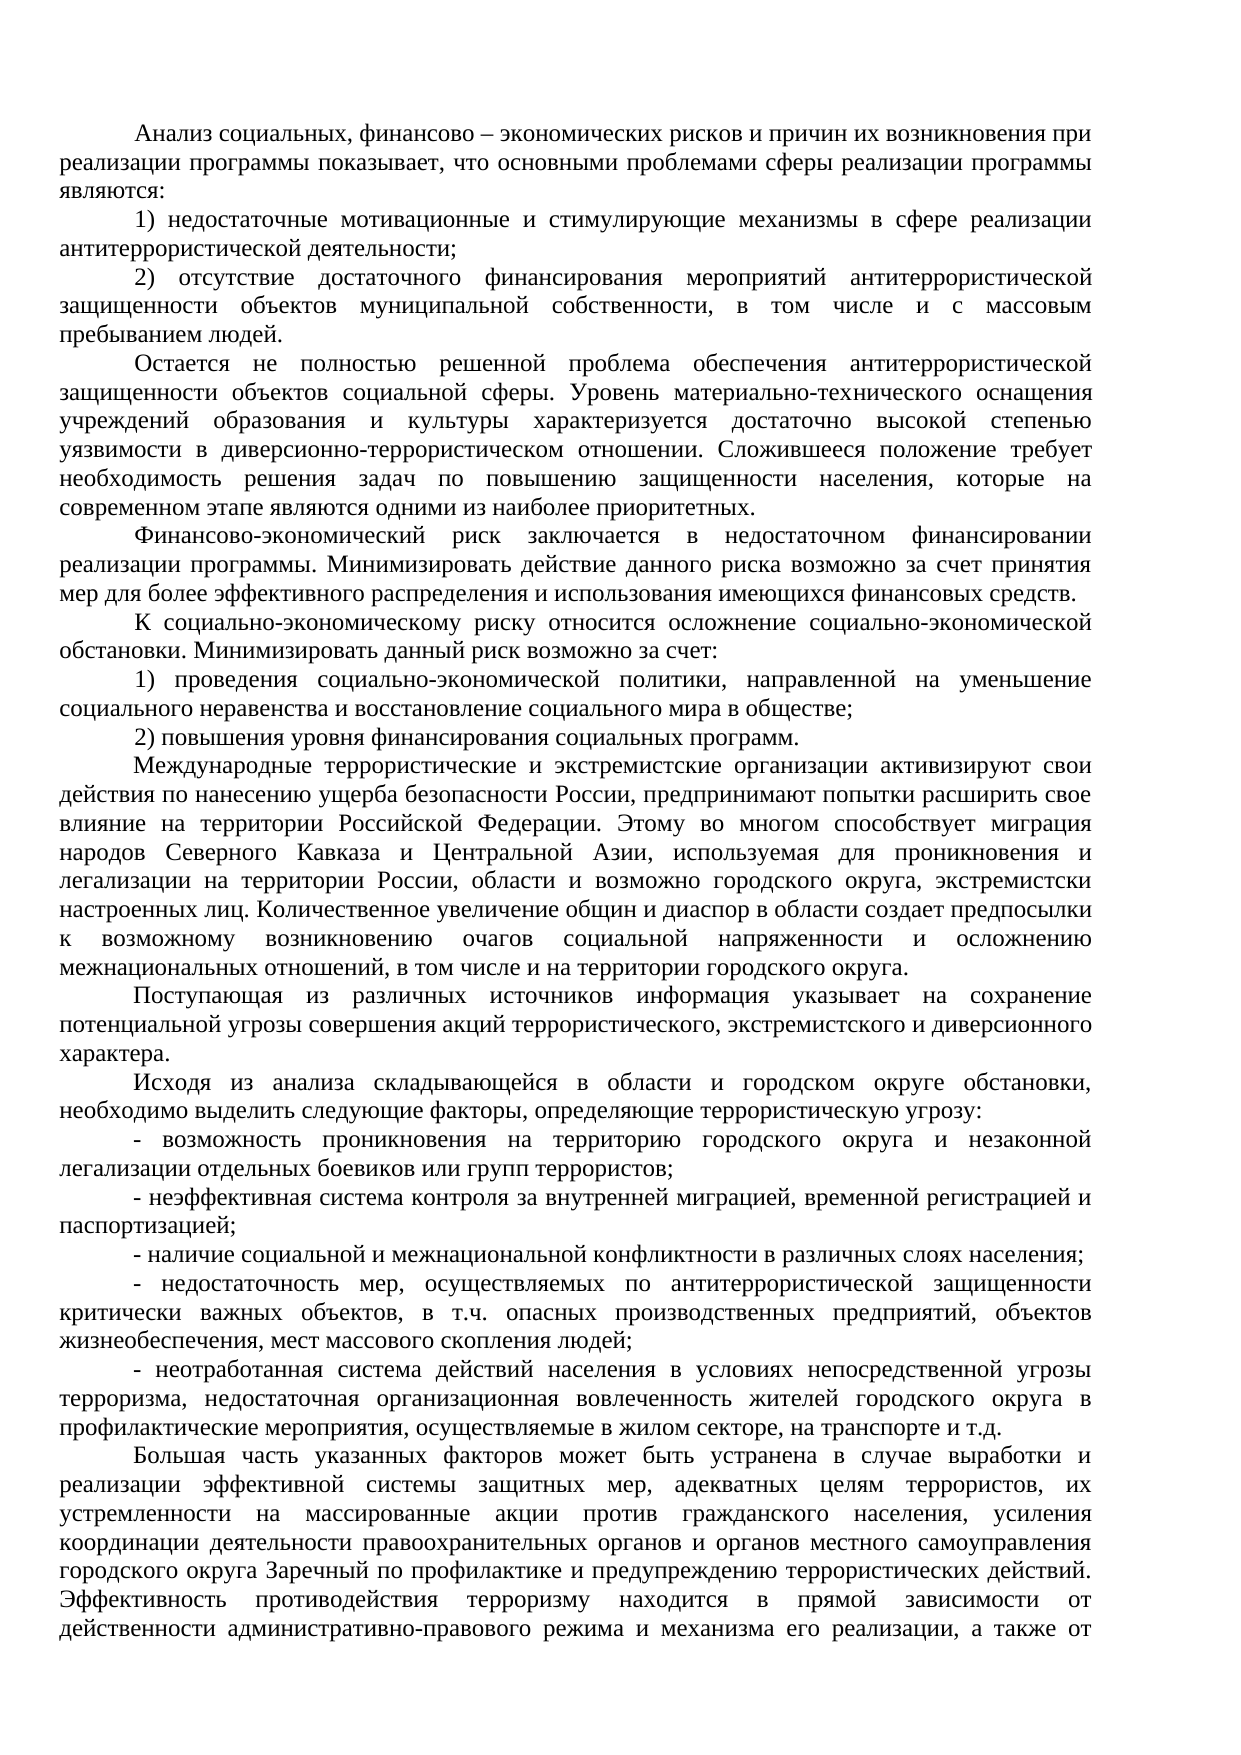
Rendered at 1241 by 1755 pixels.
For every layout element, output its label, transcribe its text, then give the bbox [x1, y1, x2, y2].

text 1) недостаточные мотивационные и стимулирующие механизмы в сфере реализации антитеррористической деятельности; [59, 204, 1093, 262]
text - недостаточность мер, осуществляемых по антитеррористической защищенности критически важных объектов, в т.ч. опасных производственных предприятий, объектов жизнеобеспечения, мест массового скопления людей; [59, 1268, 1093, 1354]
text 1) проведения социально-экономической политики, направленной на уменьшение социального неравенства и восстановление социального мира в об­ществе; [59, 664, 1093, 722]
text Поступающая из различных источников информация указывает на сохранение потенциальной угрозы совершения акций террористического, экстремистского и диверсионного характера. [59, 981, 1093, 1067]
text - неэффективная система контроля за внутренней миграцией, временной регистрацией и паспортизацией; [59, 1182, 1093, 1239]
text Международные террористические и экстремистские организации активизируют свои действия по нанесению ущерба безопасности России, предпринимают попытки расширить свое влияние на территории Российской Федерации. Этому во многом способствует миграция народов Северного Кавказа и Центральной Азии, используемая для проникновения и легализации на территории России, области и возможно городского округа, экстремистски настроенных лиц. Количественное увеличение общин и диаспор в области создает предпосылки к возможному возникновению очагов социальной напряженности и осложнению межнациональных отношений, в том числе и на территории городского округа. [59, 751, 1093, 981]
text Остается не полностью решенной проблема обеспечения антитеррористической защищенности объектов социальной сферы. Уровень материально-тех­нического оснащения учреждений образования и культуры характеризуется достаточно высокой степенью уязвимости в диверсионно-тер­рористическом отношении. Сложившееся положение требует необходимость решения задач по повышению защищенности населения, которые на современном этапе являются одними из наиболее приоритетных. [59, 348, 1093, 521]
text Анализ социальных, финансово – экономических рисков и причин их возникновения при реализации программы показывает, что основными проблемами сферы реализации программы являются: [59, 118, 1093, 204]
text - неотработанная система действий населения в условиях непосредственной угрозы терроризма, недостаточная организационная вовлеченность жителей городского округа в профилактические мероприятия, осуществляемые в жилом секторе, на транспорте и т.д. [59, 1354, 1093, 1441]
text Финансово-экономический риск заключается в недостаточном финансировании реализации программы. Минимизировать действие данного риска возможно за счет принятия мер для более эффективного распределения и использования имеющихся финансовых средств. [59, 521, 1093, 607]
text - наличие социальной и межнациональной конфликтности в различных слоях населения; [59, 1239, 1093, 1268]
text - возможность проникновения на территорию городского округа и незаконной легализации отдельных боевиков или групп террористов; [59, 1124, 1093, 1182]
text Исходя из анализа складывающейся в области и городском округе обстановки, необходимо выделить следующие факторы, определяющие террористическую угрозу: [59, 1067, 1093, 1124]
text 2) повышения уровня финансирования социальных программ. [59, 722, 1093, 751]
text Большая часть указанных факторов может быть устранена в случае выработки и реализации эффективной системы защитных мер, адекватных целям террористов, их устремленности на массированные акции против гражданского населения, усиления координации деятельности правоохранительных органов и органов местного самоуправления городского округа Заречный по профилактике и предупреждению террористических действий. Эффективность противодействия терроризму находится в прямой зависимости от действенности административно-правового режима и механизма его реализации, а также от [59, 1441, 1093, 1642]
text К социально-экономическому риску относится осложнение социально-экономической обстановки. Минимизировать данный риск возможно за счет: [59, 607, 1093, 664]
text 2) отсутствие достаточного финансирования мероприятий антитеррористической защищенности объектов муниципальной собственности, в том числе и с массовым пребыванием людей. [59, 262, 1093, 348]
